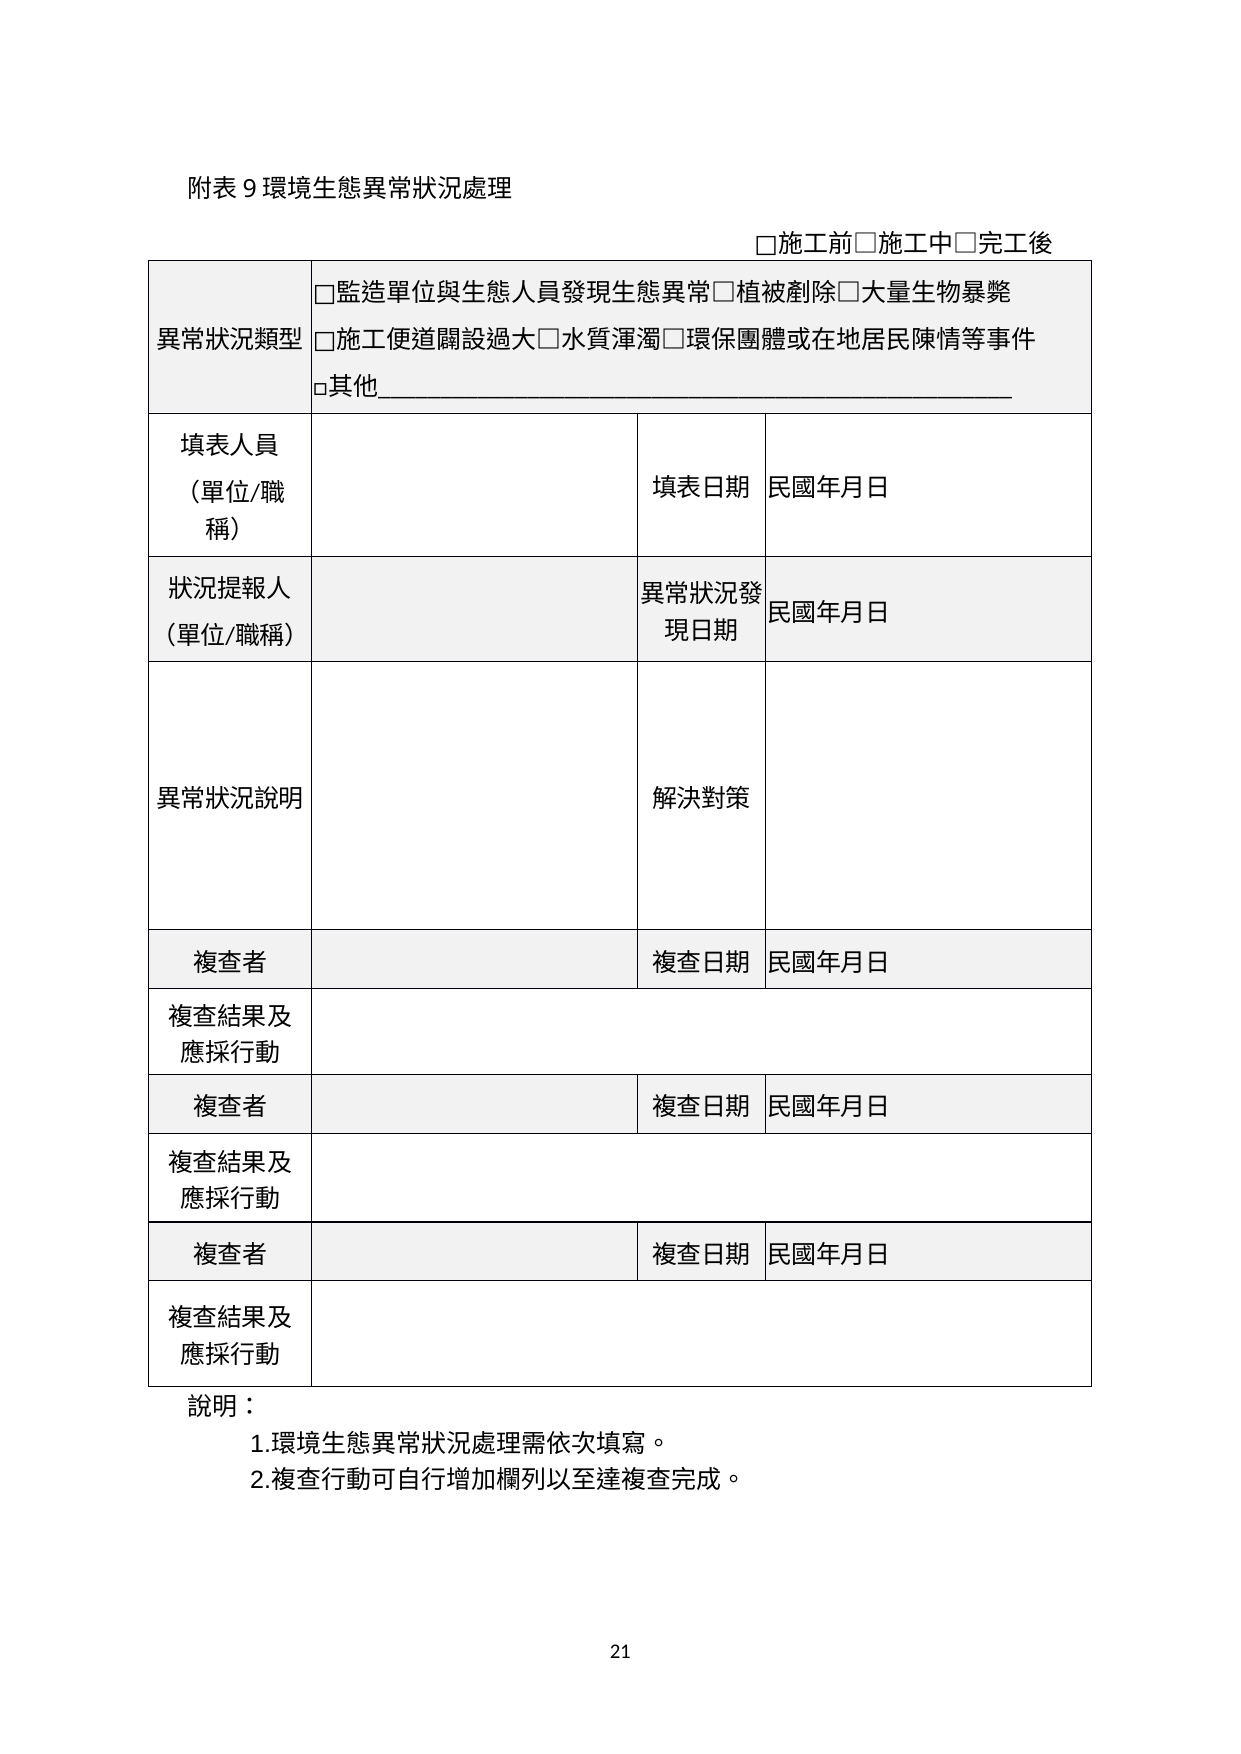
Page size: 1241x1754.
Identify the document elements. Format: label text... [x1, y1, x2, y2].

table_cell [312, 1223, 637, 1280]
table_cell 民國年月日 [766, 1075, 1091, 1133]
table_cell 複查者 [149, 930, 311, 988]
text 2.複查行動可自行增加欄列以至達複查完成。 [250, 1459, 1053, 1496]
table_cell 民國年月日 [766, 1223, 1091, 1280]
table_cell 複查日期 [638, 930, 765, 988]
table_cell 填表日期 [638, 414, 765, 556]
table_cell 複查結果及 應採行動 [149, 1134, 311, 1221]
table_cell [312, 557, 637, 661]
table_cell 複查者 [149, 1075, 311, 1133]
table_cell 複查結果及 應採行動 [149, 989, 311, 1074]
table_cell 民國年月日 [766, 414, 1091, 556]
table_header □監造單位與生態人員發現生態異常□植被剷除□大量生物暴斃 □施工便道闢設過大□水質渾濁□環保團體或在地居民陳情等事件 □其他___________________________________________________ [312, 261, 1091, 412]
table_cell [312, 414, 637, 556]
table_cell 填表人員 （單位/職稱） [149, 414, 311, 556]
table_cell [312, 1281, 1091, 1386]
table_cell 複查結果及 應採行動 [149, 1281, 311, 1386]
table_header 異常狀況類型 [149, 261, 311, 412]
table_cell 解決對策 [638, 662, 765, 929]
table_cell [312, 930, 637, 988]
table_cell 異常狀況說明 [149, 662, 311, 929]
table_cell 民國年月日 [766, 557, 1091, 661]
table_cell [312, 1075, 637, 1133]
text 1.環境生態異常狀況處理需依次填寫。 [250, 1423, 1053, 1459]
subtitle 附表9 環境生態異常狀況處理 [187, 169, 1053, 205]
table_cell 複查日期 [638, 1075, 765, 1133]
table_cell 複查者 [149, 1223, 311, 1280]
text 說明： [187, 1387, 1053, 1423]
table_cell 狀況提報人 （單位/職稱） [149, 557, 311, 661]
table_cell [766, 662, 1091, 929]
text □施工前□施工中□完工後 [187, 224, 1053, 260]
table_cell [312, 1134, 1091, 1221]
table_cell [312, 662, 637, 929]
table_cell [312, 989, 1091, 1074]
table_cell 民國年月日 [766, 930, 1091, 988]
table_cell 異常狀況發現日期 [638, 557, 765, 661]
table_cell 複查日期 [638, 1223, 765, 1280]
